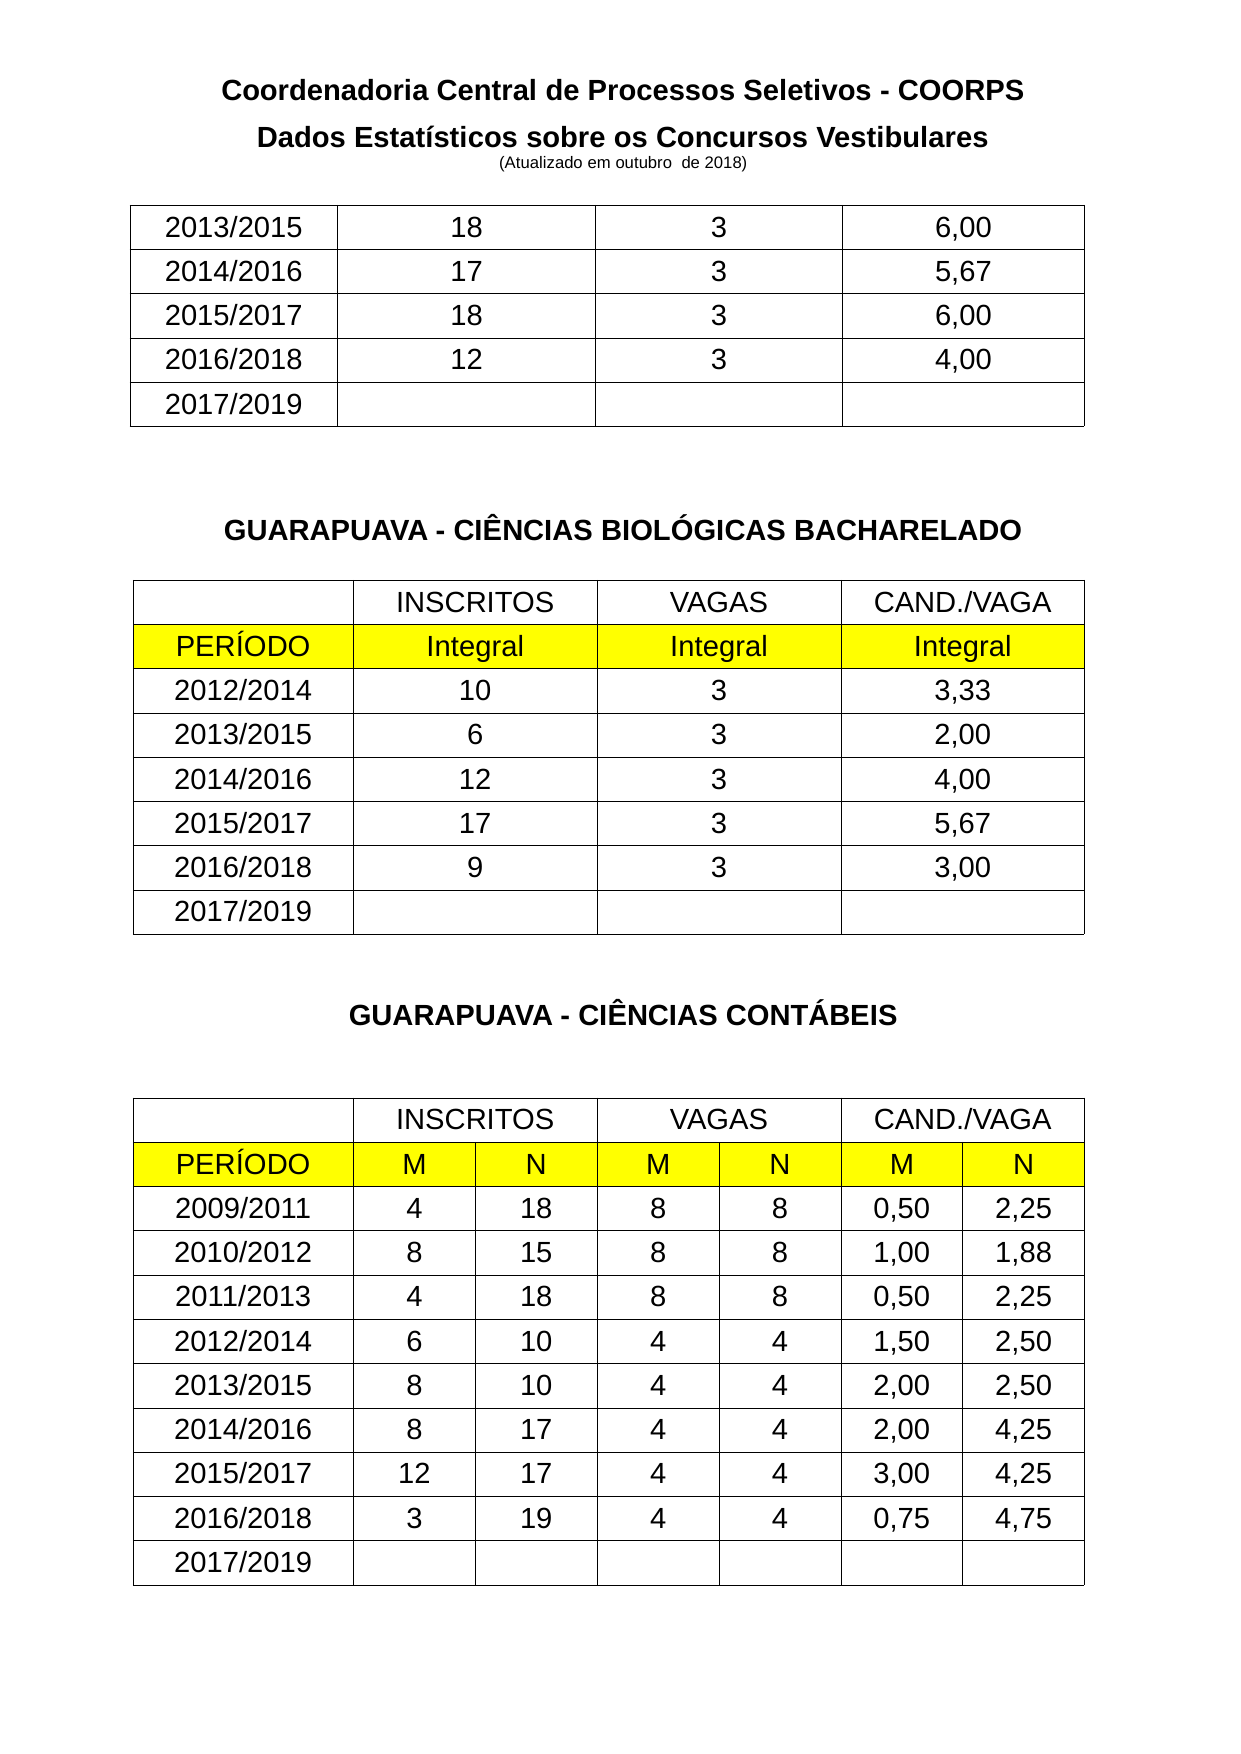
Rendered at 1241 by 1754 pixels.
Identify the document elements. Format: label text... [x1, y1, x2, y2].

table_cell 4,75 [963, 1497, 1084, 1540]
table_cell N [476, 1143, 597, 1186]
table_cell 8 [598, 1231, 719, 1274]
table_cell 2,00 [842, 1409, 962, 1452]
table_cell 8 [354, 1409, 475, 1452]
table_cell 4,00 [842, 758, 1084, 801]
table_cell 18 [338, 294, 595, 337]
table_cell N [963, 1143, 1084, 1186]
table_header VAGAS [598, 581, 841, 624]
table_cell 4 [720, 1364, 841, 1407]
table_cell 2015/2017 [134, 1453, 353, 1496]
subtitle GUARAPUAVA - CIÊNCIAS CONTÁBEIS [53, 999, 1193, 1032]
table_cell 4 [598, 1364, 719, 1407]
table_cell 3 [596, 250, 842, 293]
table_cell 12 [354, 758, 597, 801]
table_cell 4,25 [963, 1409, 1084, 1452]
table_cell 2017/2019 [131, 383, 337, 426]
table_cell M [842, 1143, 962, 1186]
table_cell [963, 1541, 1084, 1584]
table_cell 2,00 [842, 1364, 962, 1407]
table_cell [354, 891, 597, 934]
table_cell 10 [354, 669, 597, 712]
table_cell 2016/2018 [131, 339, 337, 382]
table_cell 2011/2013 [134, 1276, 353, 1319]
table_cell 4 [720, 1453, 841, 1496]
table_cell 2012/2014 [134, 1320, 353, 1363]
table_cell [842, 1541, 962, 1584]
table_cell 8 [720, 1276, 841, 1319]
table_cell 12 [338, 339, 595, 382]
table_cell 4 [720, 1497, 841, 1540]
table_cell 2016/2018 [134, 846, 353, 889]
table_cell 3 [598, 802, 841, 845]
table_header INSCRITOS [354, 581, 597, 624]
table_cell 1,88 [963, 1231, 1084, 1274]
table_cell N [720, 1143, 841, 1186]
table_cell 8 [720, 1187, 841, 1230]
table_cell 1,00 [842, 1231, 962, 1274]
table_cell 2017/2019 [134, 1541, 353, 1584]
table_header CAND./VAGA [842, 1099, 1084, 1142]
table_cell 18 [338, 206, 595, 249]
table_cell 9 [354, 846, 597, 889]
table_cell 4 [598, 1497, 719, 1540]
table_cell [842, 891, 1084, 934]
table_cell 3,00 [842, 846, 1084, 889]
subtitle GUARAPUAVA - CIÊNCIAS BIOLÓGICAS BACHARELADO [53, 514, 1193, 547]
table_cell [596, 383, 842, 426]
table_cell 4 [598, 1453, 719, 1496]
table_cell 3,33 [842, 669, 1084, 712]
table_cell 0,75 [842, 1497, 962, 1540]
table_cell [720, 1541, 841, 1584]
table_cell 2013/2015 [134, 1364, 353, 1407]
table_cell 2014/2016 [134, 758, 353, 801]
table_cell M [598, 1143, 719, 1186]
table_cell 3 [598, 714, 841, 757]
table_cell 3 [596, 294, 842, 337]
table_cell 2,50 [963, 1364, 1084, 1407]
table_cell [598, 1541, 719, 1584]
table_cell 0,50 [842, 1187, 962, 1230]
table_cell [338, 383, 595, 426]
table_cell 18 [476, 1276, 597, 1319]
table_cell 1,50 [842, 1320, 962, 1363]
table_cell 4,00 [843, 339, 1084, 382]
table_cell 2009/2011 [134, 1187, 353, 1230]
table_cell 18 [476, 1187, 597, 1230]
table_header VAGAS [598, 1099, 841, 1142]
table_cell [843, 383, 1084, 426]
table_cell 6,00 [843, 206, 1084, 249]
table_cell 3 [598, 758, 841, 801]
table_cell 17 [476, 1409, 597, 1452]
table_cell 8 [354, 1364, 475, 1407]
table_cell 17 [338, 250, 595, 293]
table_cell 5,67 [843, 250, 1084, 293]
table_cell 4 [354, 1276, 475, 1319]
table_cell 15 [476, 1231, 597, 1274]
table_cell 3 [598, 669, 841, 712]
table_cell 4,25 [963, 1453, 1084, 1496]
table_cell [354, 1541, 475, 1584]
table_cell 19 [476, 1497, 597, 1540]
table_cell 10 [476, 1320, 597, 1363]
table_cell [598, 891, 841, 934]
table_cell 3,00 [842, 1453, 962, 1496]
table_cell 2014/2016 [134, 1409, 353, 1452]
table_cell 6 [354, 714, 597, 757]
table_cell 6,00 [843, 294, 1084, 337]
table_cell 2,50 [963, 1320, 1084, 1363]
table_cell Integral [598, 625, 841, 668]
table_cell 2,25 [963, 1276, 1084, 1319]
table_header INSCRITOS [354, 1099, 597, 1142]
table_cell 4 [598, 1409, 719, 1452]
table_cell PERÍODO [134, 1143, 353, 1186]
table_cell 2010/2012 [134, 1231, 353, 1274]
table_cell 8 [598, 1276, 719, 1319]
table_cell 8 [720, 1231, 841, 1274]
table_cell 4 [720, 1320, 841, 1363]
table_cell 2016/2018 [134, 1497, 353, 1540]
table_cell 2012/2014 [134, 669, 353, 712]
table_cell 5,67 [842, 802, 1084, 845]
table_cell 17 [354, 802, 597, 845]
table_cell 2,00 [842, 714, 1084, 757]
table_cell 10 [476, 1364, 597, 1407]
table_cell Integral [354, 625, 597, 668]
table_header [134, 581, 353, 624]
table_header CAND./VAGA [842, 581, 1084, 624]
table_cell 3 [598, 846, 841, 889]
table_cell 3 [596, 339, 842, 382]
table_cell 2015/2017 [131, 294, 337, 337]
table_cell 0,50 [842, 1276, 962, 1319]
table_cell 2017/2019 [134, 891, 353, 934]
table_cell 12 [354, 1453, 475, 1496]
table_cell 2,25 [963, 1187, 1084, 1230]
table_cell 3 [596, 206, 842, 249]
table_cell 2013/2015 [134, 714, 353, 757]
table_cell 3 [354, 1497, 475, 1540]
table_cell 2015/2017 [134, 802, 353, 845]
table_cell M [354, 1143, 475, 1186]
table_cell 2013/2015 [131, 206, 337, 249]
table_cell 2014/2016 [131, 250, 337, 293]
table_cell 6 [354, 1320, 475, 1363]
table_cell 4 [354, 1187, 475, 1230]
table_cell 17 [476, 1453, 597, 1496]
table_cell 4 [598, 1320, 719, 1363]
table_cell 4 [720, 1409, 841, 1452]
table_cell 8 [598, 1187, 719, 1230]
table_cell 8 [354, 1231, 475, 1274]
table_cell Integral [842, 625, 1084, 668]
table_cell PERÍODO [134, 625, 353, 668]
table_header [134, 1099, 353, 1142]
table_cell [476, 1541, 597, 1584]
